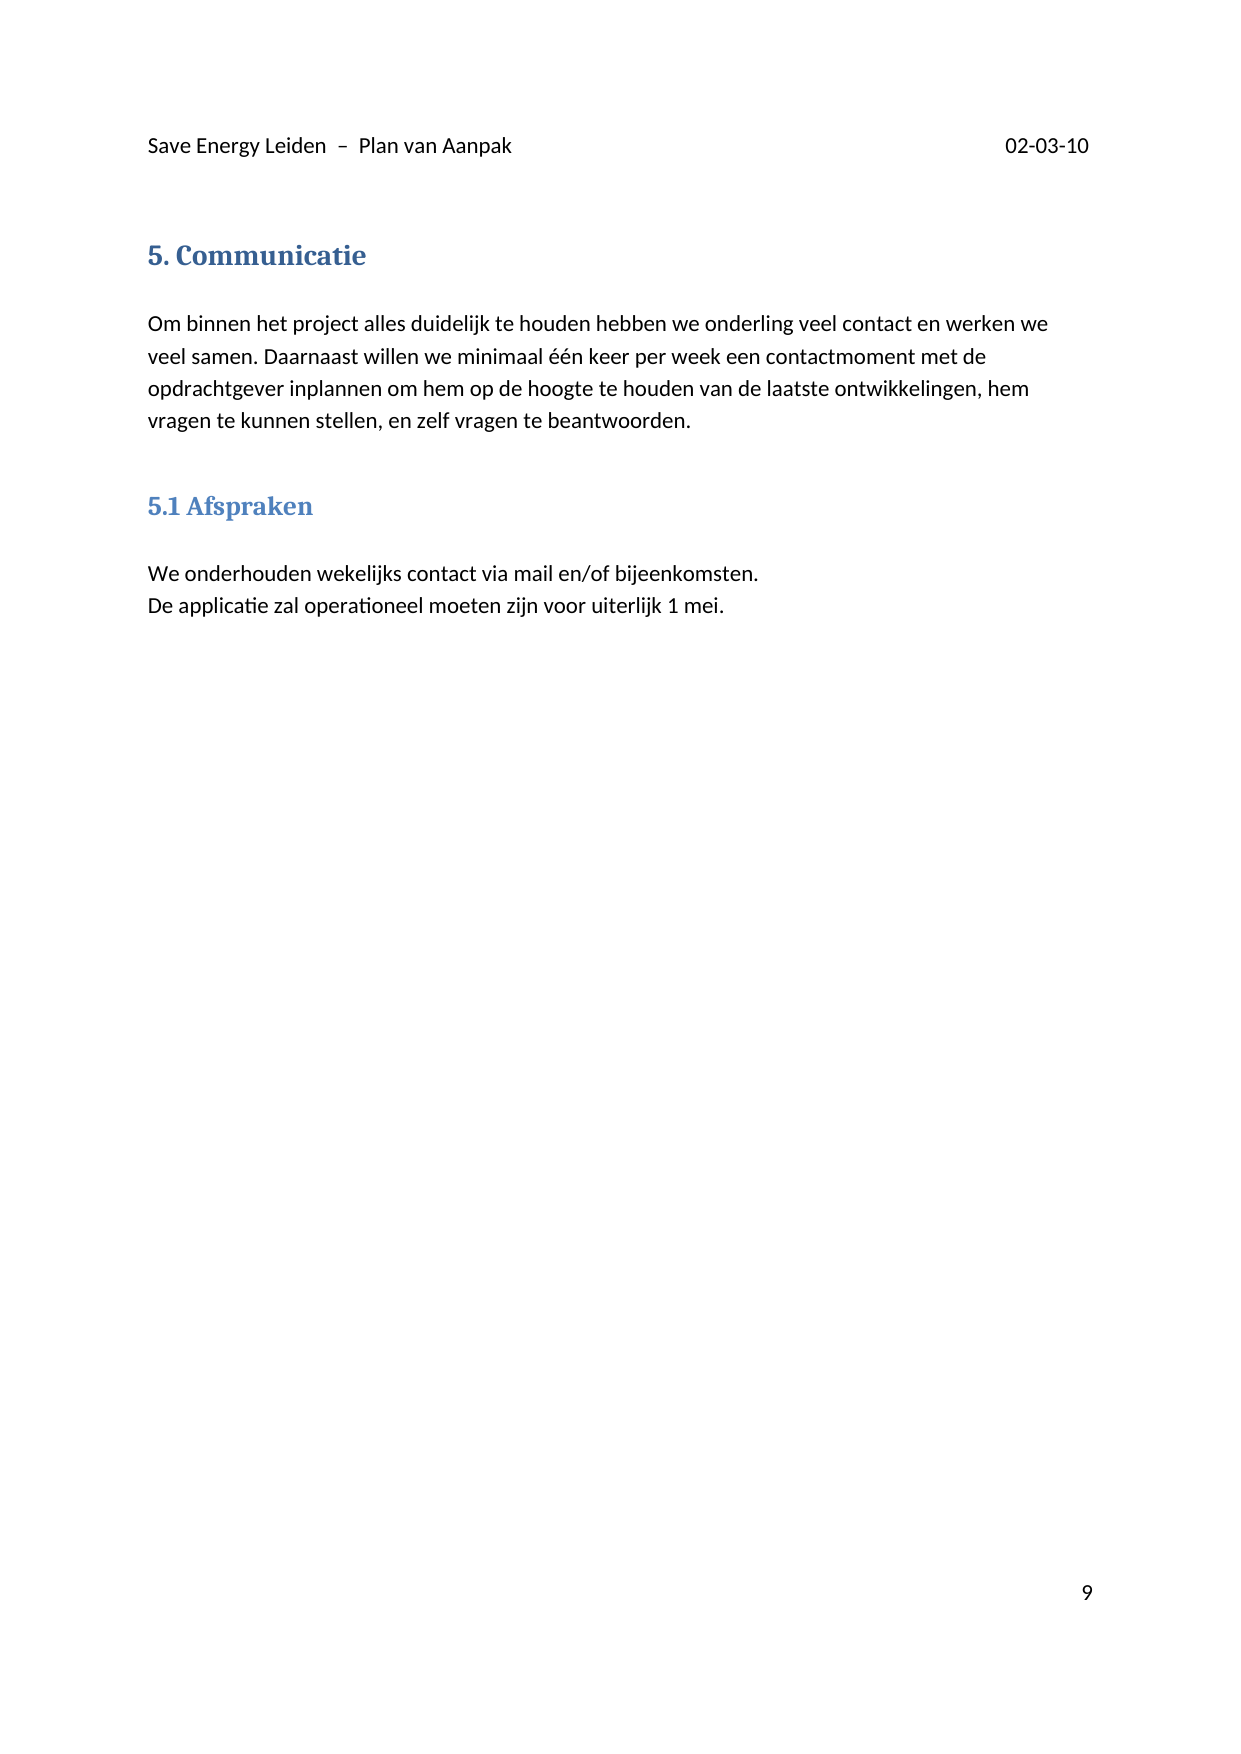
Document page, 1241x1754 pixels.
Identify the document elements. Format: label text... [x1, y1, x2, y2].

subtitle 5.1 Afspraken [148, 491, 1092, 522]
subtitle 5. Communicatie [148, 239, 1092, 272]
text We onderhouden wekelijks contact via mail en/of bijeenkomsten. De applicatie zal operationeel moeten zijn voor uiterlijk 1 mei. [148, 527, 1092, 652]
text Om binnen het project alles duidelijk te houden hebben we onderling veel contact en werken we veel samen. Daarnaast willen we minimaal één keer per week een contactmoment met de opdrachtgever inplannen om hem op de hoogte te houden van de laatste ontwikkelingen, hem vragen te kunnen stellen, en zelf vragen te beantwoorden. [148, 277, 1092, 466]
